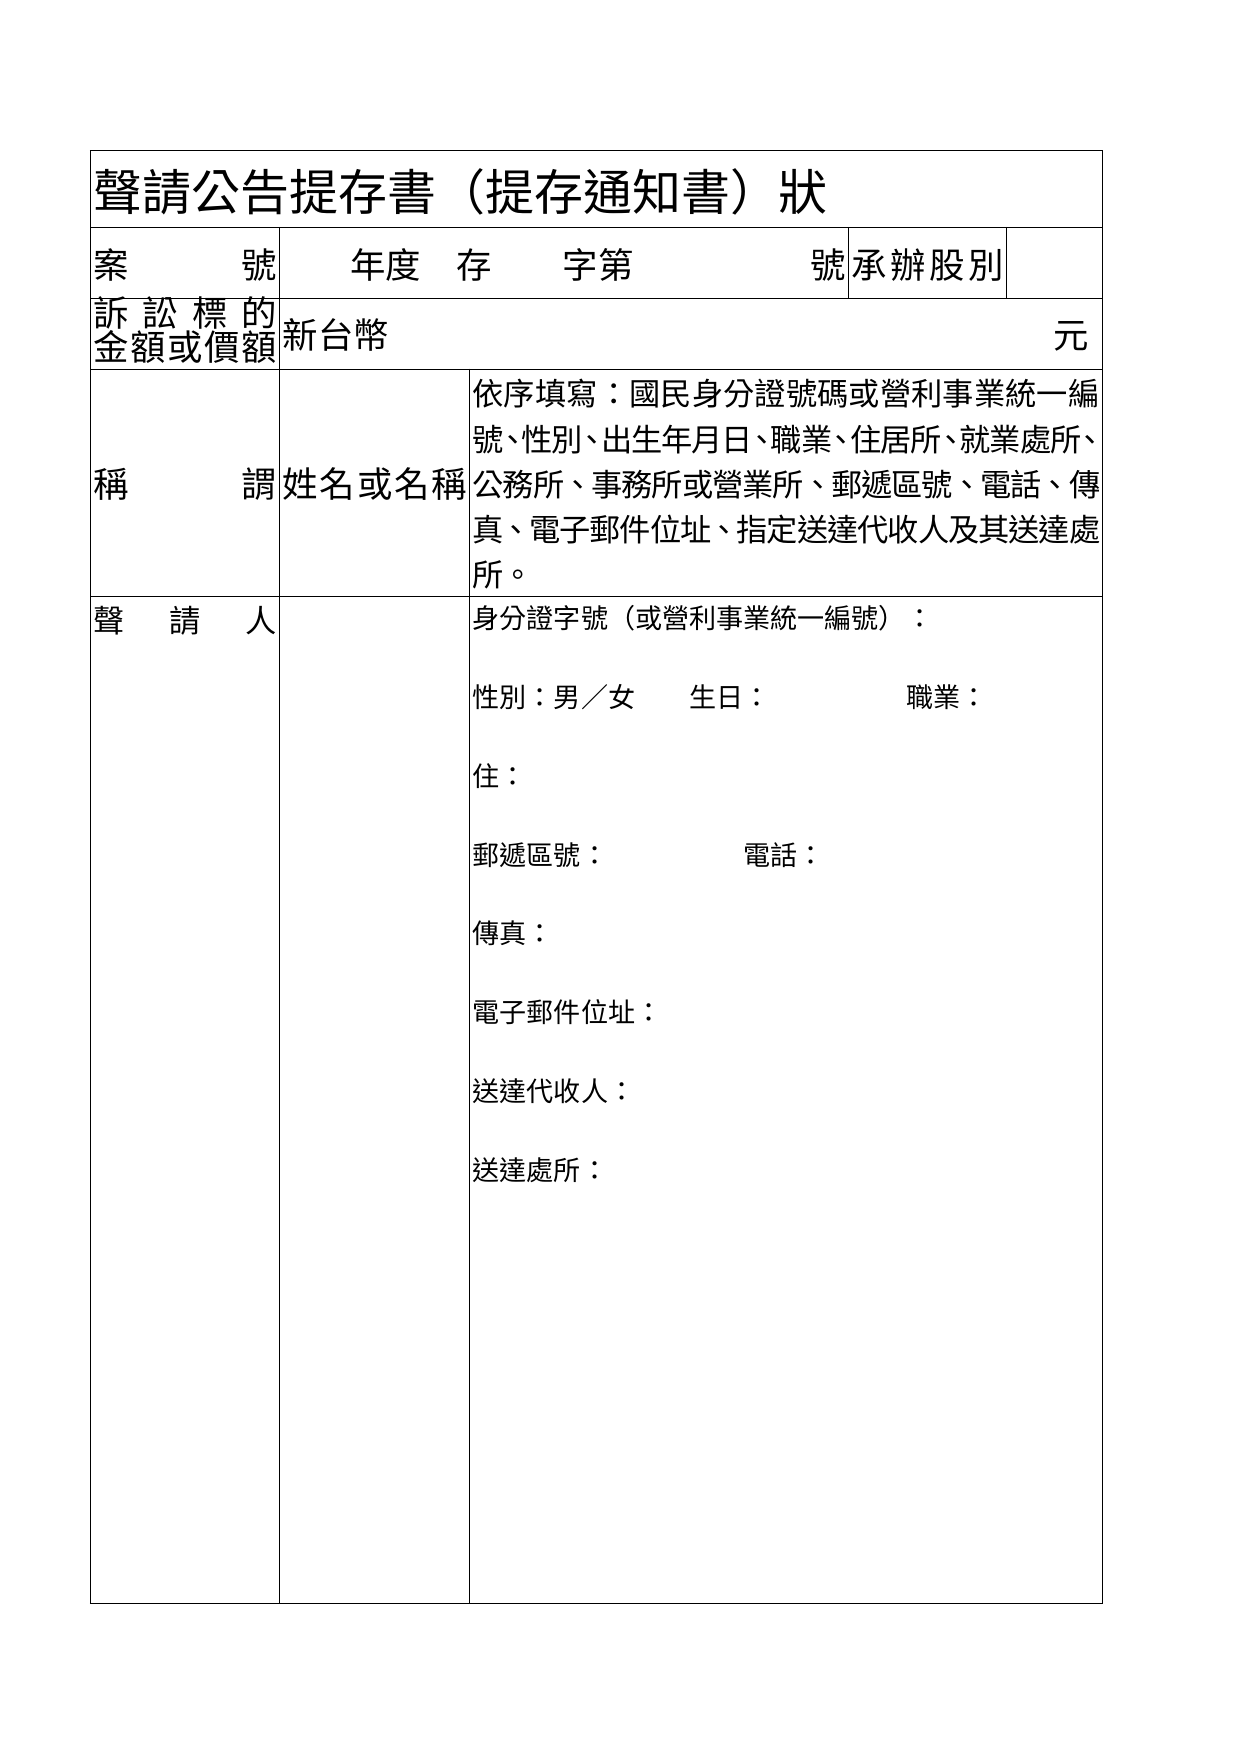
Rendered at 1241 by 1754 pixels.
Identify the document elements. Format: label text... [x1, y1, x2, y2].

table_cell 聲請人 [91, 597, 279, 1603]
table_cell 承辦股別 [849, 228, 1006, 298]
table_cell [1007, 228, 1102, 298]
table_cell 姓名或名稱 [280, 370, 469, 596]
table_cell [280, 597, 469, 1603]
table_cell 新台幣 元 [280, 299, 1102, 368]
table_header 聲請公告提存書（提存通知書）狀 [91, 151, 1102, 227]
table_cell 訴訟標的 金額或價額 [91, 299, 279, 368]
table_cell 依序填寫：國民身分證號碼或營利事業統一編號、性別、出生年月日、職業、住居所、就業處所、公務所、事務所或營業所、郵遞區號、電話、傳真、電子郵件位址、指定送達代收人及其送達處所。 [470, 370, 1102, 596]
table_cell 身分證字號（或營利事業統一編號）： 性別：男／女 生日： 職業： 住： 郵遞區號： 電話： 傳真： 電子郵件位址： 送達代收人： 送達處所： [470, 597, 1102, 1603]
table_cell 年度 存 字第 號 [280, 228, 848, 298]
table_cell 案號 [91, 228, 279, 298]
table_cell 稱謂 [91, 370, 279, 596]
